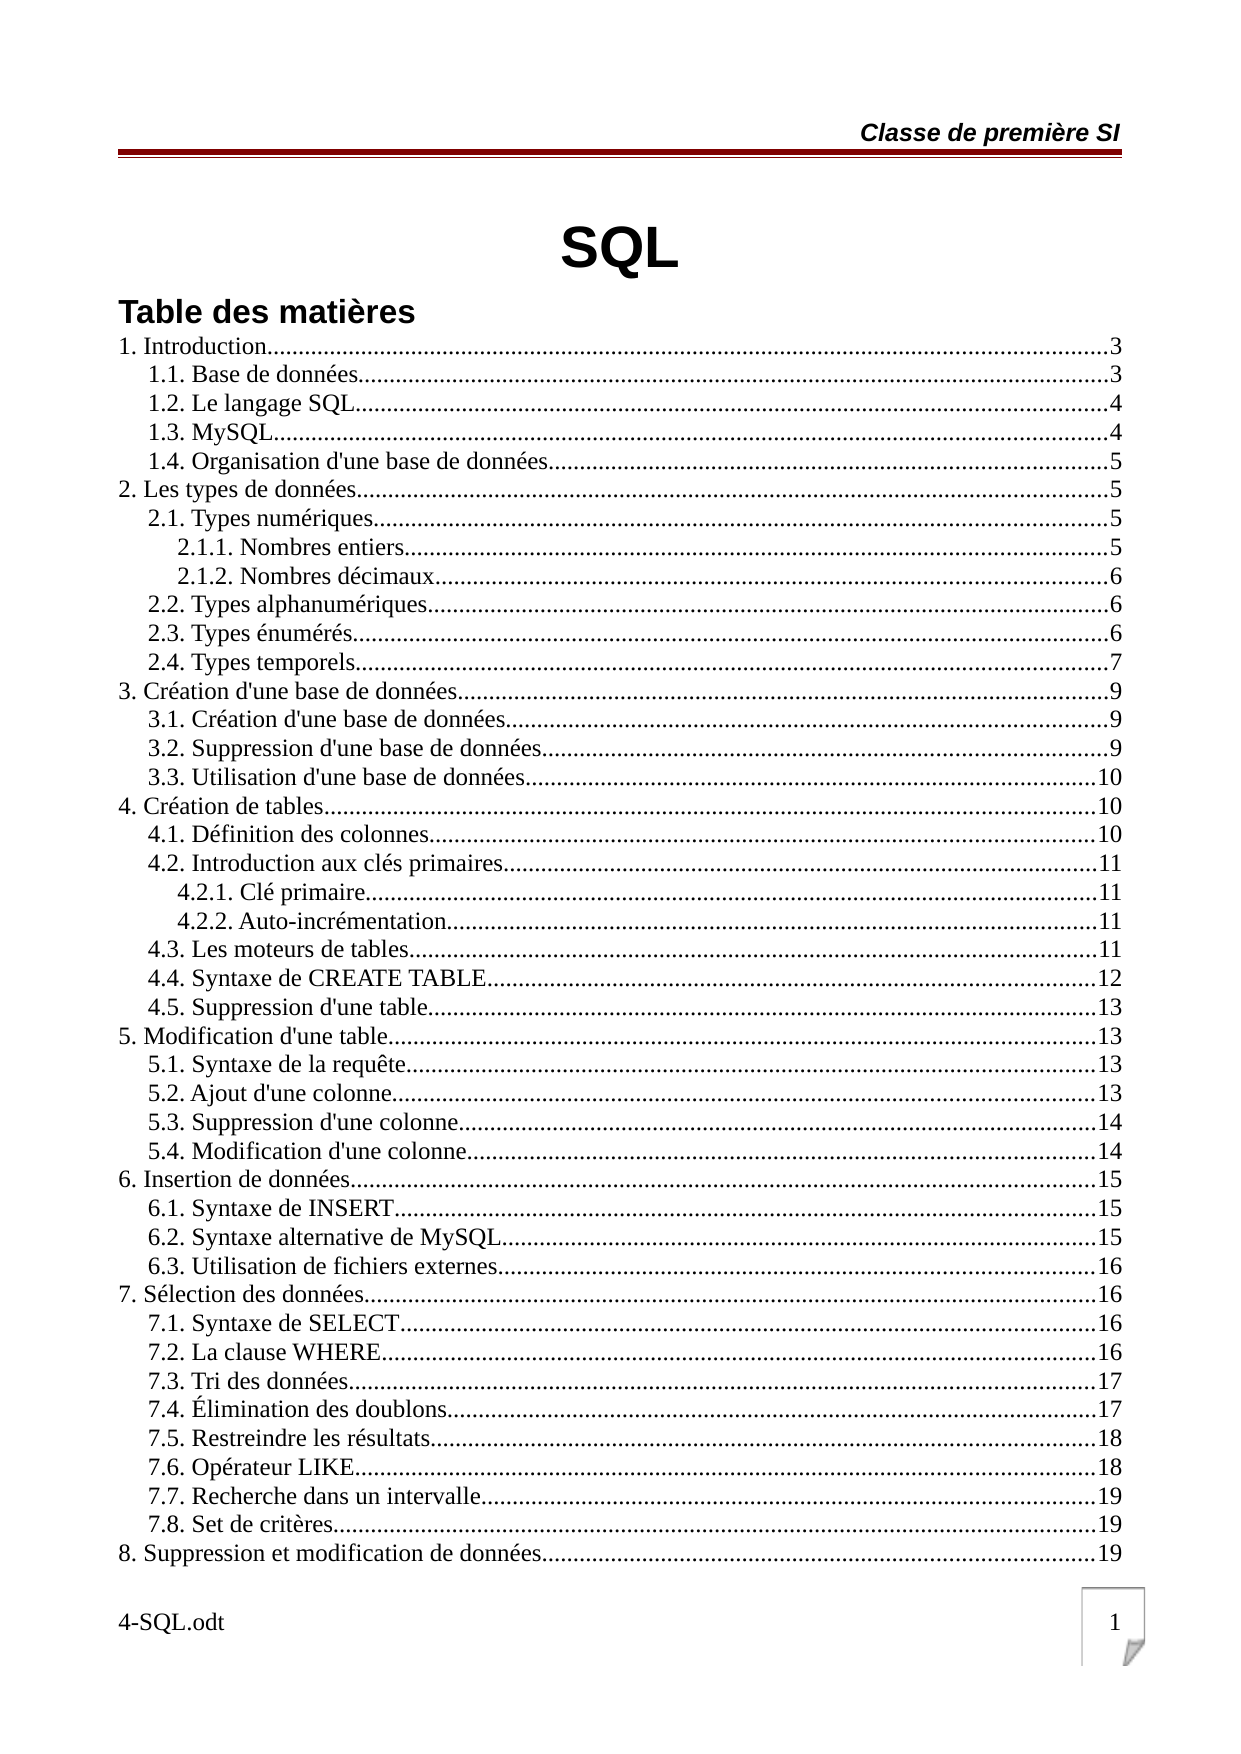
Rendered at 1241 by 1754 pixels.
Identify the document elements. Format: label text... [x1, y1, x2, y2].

text 7.7. Recherche dans un intervalle 19 [148, 1481, 1122, 1509]
text 1.1. Base de données 3 [148, 359, 1122, 388]
text 6. Insertion de données 15 [118, 1164, 1122, 1193]
text 7.4. Élimination des doublons 17 [148, 1394, 1122, 1423]
text 6.1. Syntaxe de INSERT 15 [148, 1193, 1122, 1222]
text 7.5. Restreindre les résultats 18 [148, 1423, 1122, 1452]
text 6.2. Syntaxe alternative de MySQL 15 [148, 1222, 1122, 1251]
text 7.2. La clause WHERE 16 [148, 1337, 1122, 1366]
text 5. Modification d'une table 13 [118, 1021, 1122, 1049]
text 2.1.2. Nombres décimaux 6 [177, 561, 1122, 589]
text 1.2. Le langage SQL 4 [148, 388, 1122, 417]
text 2.1. Types numériques 5 [148, 503, 1122, 532]
text 6.3. Utilisation de fichiers externes 16 [148, 1251, 1122, 1279]
text 4.4. Syntaxe de CREATE TABLE 12 [148, 963, 1122, 992]
text 5.3. Suppression d'une colonne 14 [148, 1107, 1122, 1136]
text 4.2.1. Clé primaire 11 [177, 877, 1122, 906]
text 4.1. Définition des colonnes 10 [148, 819, 1122, 848]
text 2.3. Types énumérés 6 [148, 618, 1122, 647]
text 5.2. Ajout d'une colonne 13 [148, 1078, 1122, 1107]
text 4.2.2. Auto-incrémentation 11 [177, 906, 1122, 934]
text 4.2. Introduction aux clés primaires 11 [148, 848, 1122, 877]
text 7.6. Opérateur LIKE 18 [148, 1452, 1122, 1481]
text 1.3. MySQL 4 [148, 417, 1122, 446]
text 1.4. Organisation d'une base de données 5 [148, 446, 1122, 474]
text 2.1.1. Nombres entiers 5 [177, 532, 1122, 561]
text 7.1. Syntaxe de SELECT 16 [148, 1308, 1122, 1337]
text 7. Sélection des données 16 [118, 1279, 1122, 1308]
text 2.2. Types alphanumériques 6 [148, 589, 1122, 618]
title SQL [118, 213, 1122, 280]
text 5.4. Modification d'une colonne 14 [148, 1136, 1122, 1164]
text 7.3. Tri des données 17 [148, 1366, 1122, 1394]
text 2.4. Types temporels 7 [148, 647, 1122, 676]
text 2. Les types de données 5 [118, 474, 1122, 503]
text 3.3. Utilisation d'une base de données 10 [148, 762, 1122, 791]
text 8. Suppression et modification de données 19 [118, 1538, 1122, 1567]
subtitle Table des matières [118, 292, 1122, 331]
text 4.5. Suppression d'une table 13 [148, 992, 1122, 1021]
text 3. Création d'une base de données 9 [118, 676, 1122, 704]
text 3.2. Suppression d'une base de données 9 [148, 733, 1122, 762]
text 4.3. Les moteurs de tables 11 [148, 934, 1122, 963]
text 7.8. Set de critères 19 [148, 1509, 1122, 1538]
text 3.1. Création d'une base de données 9 [148, 704, 1122, 733]
text 1. Introduction 3 [118, 331, 1122, 359]
text 4. Création de tables 10 [118, 791, 1122, 819]
text 5.1. Syntaxe de la requête 13 [148, 1049, 1122, 1078]
